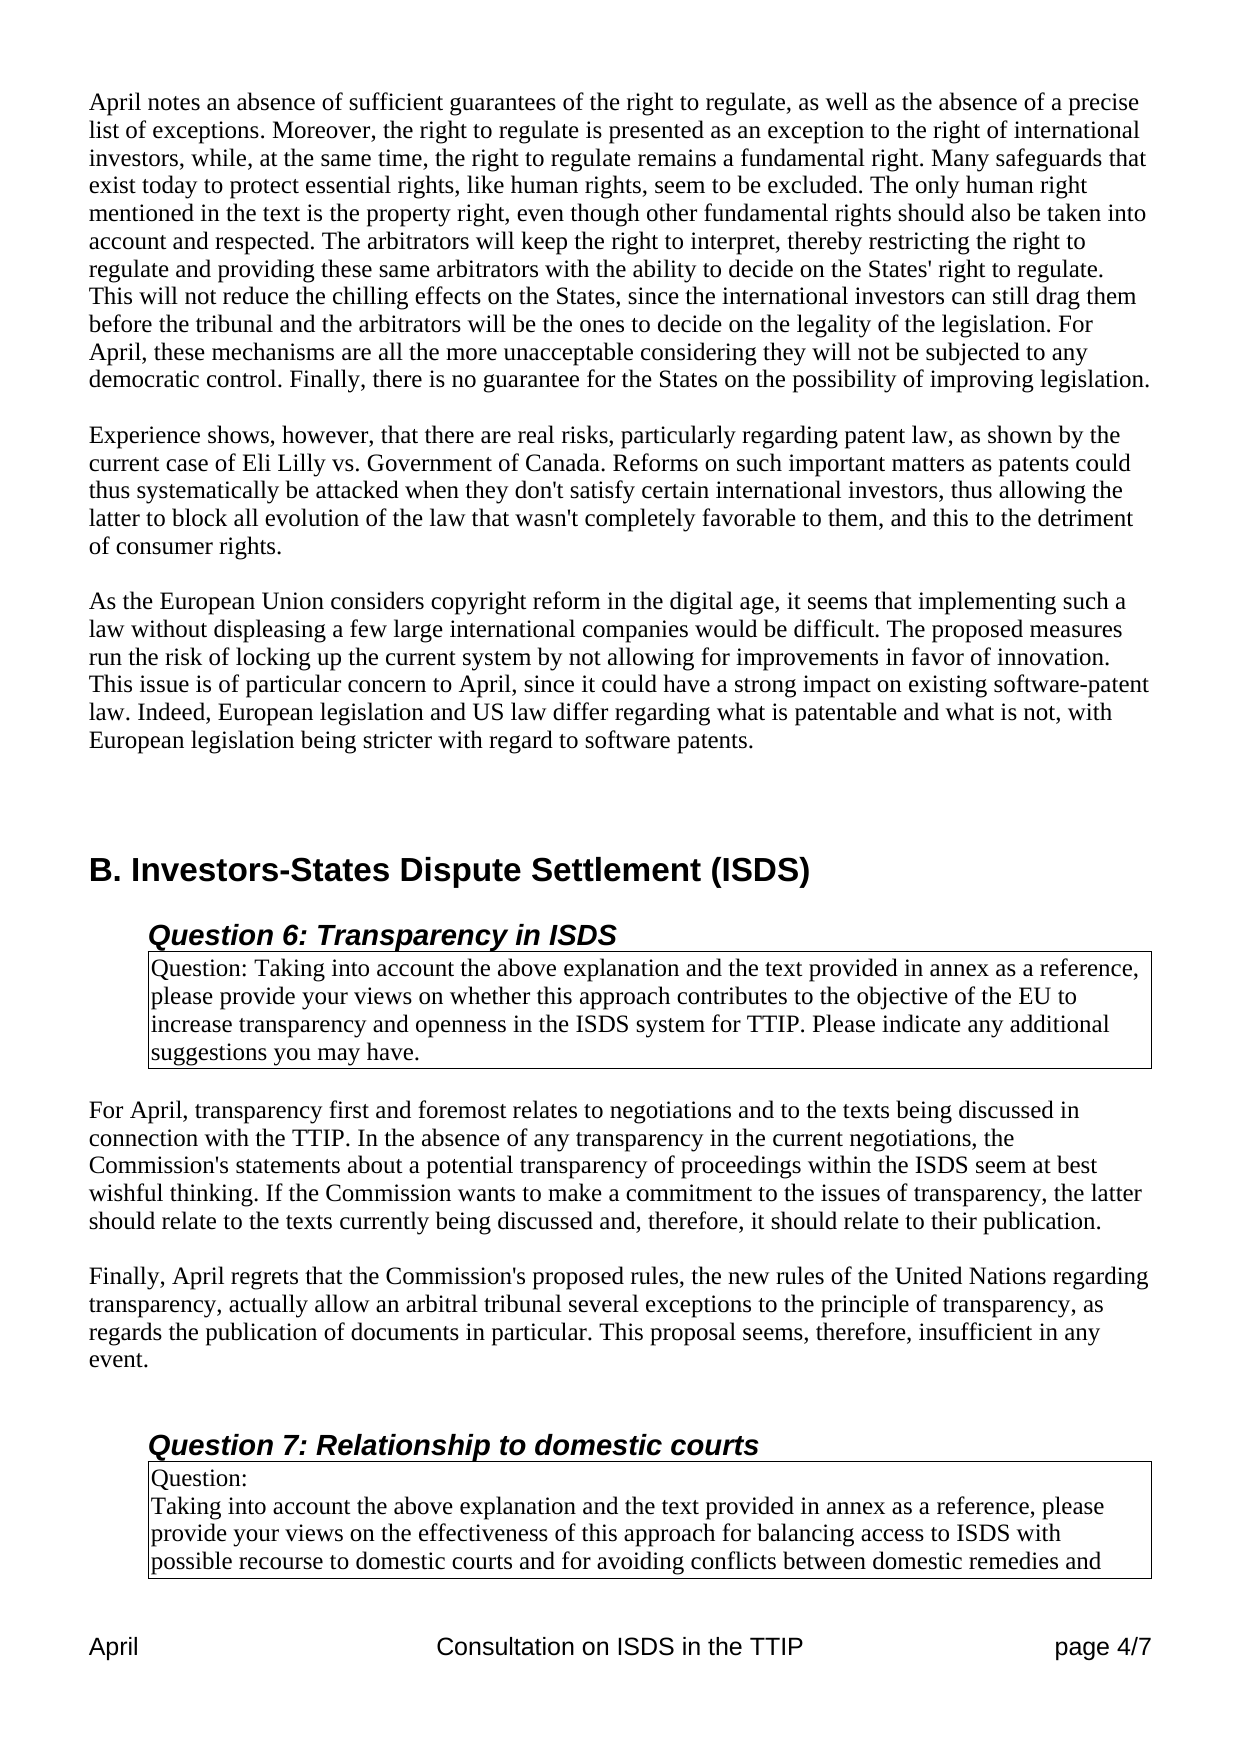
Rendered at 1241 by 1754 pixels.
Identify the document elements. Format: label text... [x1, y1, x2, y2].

text Question: Taking into account the above explanation and the text provided in annex as a reference, please provide your views on whether this approach contributes to the objective of the EU to increase transparency and openness in the ISDS system for TTIP. Please indicate any additional suggestions you may have. [149, 952, 1151, 1068]
text Finally, April regrets that the Commission's proposed rules, the new rules of the United Nations regarding transparency, actually allow an arbitral tribunal several exceptions to the principle of transparency, as regards the publication of documents in particular. This proposal seems, therefore, insufficient in any event. [88, 1262, 1152, 1373]
subtitle B. Investors-States Dispute Settlement (ISDS) [88, 851, 1152, 889]
text For April, transparency first and foremost relates to negotiations and to the texts being discussed in connection with the TTIP. In the absence of any transparency in the current negotiations, the Commission's statements about a potential transparency of proceedings within the ISDS seem at best wishful thinking. If the Commission wants to make a commitment to the issues of transparency, the latter should relate to the texts currently being discussed and, therefore, it should relate to their publication. [88, 1096, 1152, 1234]
text As the European Union considers copyright reform in the digital age, it seems that implementing such a law without displeasing a few large international companies would be difficult. The proposed measures run the risk of locking up the current system by not allowing for improvements in favor of innovation. This issue is of particular concern to April, since it could have a strong impact on existing software-patent law. Indeed, European legislation and US law differ regarding what is patentable and what is not, with European legislation being stricter with regard to software patents. [88, 587, 1152, 753]
subtitle Question 6: Transparency in ISDS [148, 919, 1152, 951]
text Taking into account the above explanation and the text provided in annex as a reference, please provide your views on the effectiveness of this approach for balancing access to ISDS with possible recourse to domestic courts and for avoiding conflicts between domestic remedies and [149, 1489, 1151, 1578]
subtitle Question 7: Relationship to domestic courts [148, 1428, 1152, 1461]
text Question: [149, 1462, 1151, 1489]
text April notes an absence of sufficient guarantees of the right to regulate, as well as the absence of a precise list of exceptions. Moreover, the right to regulate is presented as an exception to the right of international investors, while, at the same time, the right to regulate remains a fundamental right. Many safeguards that exist today to protect essential rights, like human rights, seem to be excluded. The only human right mentioned in the text is the property right, even though other fundamental rights should also be taken into account and respected. The arbitrators will keep the right to interpret, thereby restricting the right to regulate and providing these same arbitrators with the ability to decide on the States' right to regulate. This will not reduce the chilling effects on the States, since the international investors can still drag them before the tribunal and the arbitrators will be the ones to decide on the legality of the legislation. For April, these mechanisms are all the more unacceptable considering they will not be subjected to any democratic control. Finally, there is no guarantee for the States on the possibility of improving legislation. [88, 88, 1152, 393]
text Experience shows, however, that there are real risks, particularly regarding patent law, as shown by the current case of Eli Lilly vs. Government of Canada. Reforms on such important matters as patents could thus systematically be attacked when they don't satisfy certain international investors, thus allowing the latter to block all evolution of the law that wasn't completely favorable to them, and this to the detriment of consumer rights. [88, 421, 1152, 559]
